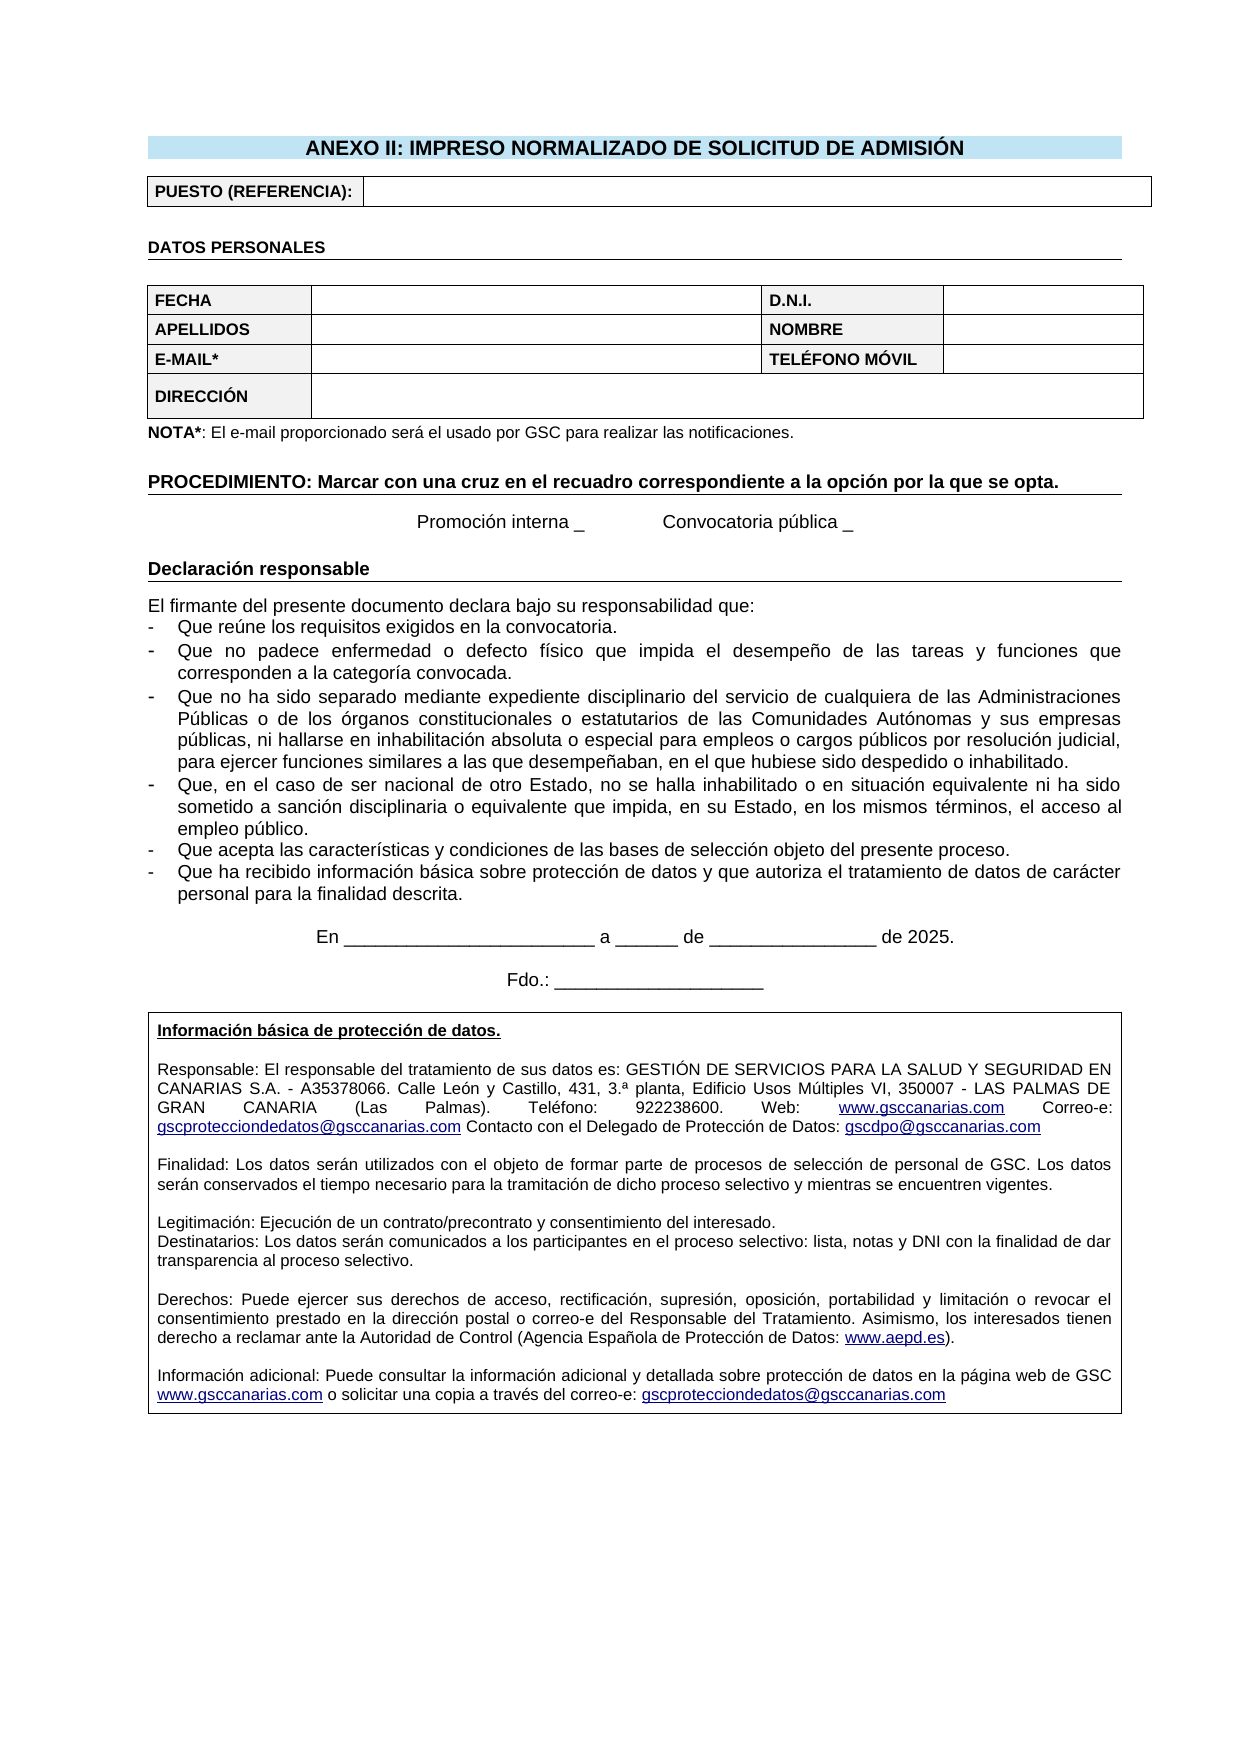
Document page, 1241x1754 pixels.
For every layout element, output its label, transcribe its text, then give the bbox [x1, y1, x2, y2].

table_header D.N.I. [762, 286, 943, 314]
list Que no ha sido separado mediante expediente disciplinario del servicio de cualquiera de las Administraciones Públicas o de los órganos constitucionales o estatutarios de las Comunidades Autónomas y sus empresas públicas, ni hallarse en inhabilitación absoluta o especial para empleos o cargos públicos por resolución judicial, para ejercer funciones similares a las que desempeñaban, en el que hubiese sido despedido o inhabilitado. [148, 683, 1122, 772]
list Que acepta las características y condiciones de las bases de selección objeto del presente proceso. [148, 839, 1122, 861]
table_cell [312, 345, 537, 373]
table_cell [537, 315, 761, 344]
table_header [312, 286, 537, 314]
table_header [537, 286, 761, 314]
text DATOS PERSONALES [148, 232, 1122, 259]
list Que no padece enfermedad o defecto físico que impida el desempeño de las tareas y funciones que corresponden a la categoría convocada. [148, 638, 1122, 683]
table_cell APELLIDOS [148, 315, 311, 344]
table_cell TELÉFONO MÓVIL [762, 345, 943, 373]
table_cell [537, 374, 762, 418]
table_header [944, 286, 1143, 314]
table_cell [312, 374, 537, 418]
table_header PUESTO (REFERENCIA): [148, 177, 363, 206]
text Destinatarios: Los datos serán comunicados a los participantes en el proceso selectivo: lista, notas y DNI con la finalidad de dar transparencia al proceso selectivo. [149, 1222, 1121, 1270]
table_cell [537, 345, 761, 373]
table_cell [943, 374, 1143, 418]
table_cell E-MAIL* [148, 345, 311, 373]
text Información básica de protección de datos. [149, 1013, 1121, 1040]
text NOTA*: El e-mail proporcionado será el usado por GSC para realizar las notificaciones. [148, 423, 1122, 442]
list Que reúne los requisitos exigidos en la convocatoria. [148, 616, 1122, 638]
text El firmante del presente documento declara bajo su responsabilidad que: [148, 595, 1122, 616]
table_cell [762, 374, 943, 418]
table_cell [944, 315, 1143, 344]
text Legitimación: Ejecución de un contrato/precontrato y consentimiento del interesado. [149, 1203, 1121, 1222]
list Que, en el caso de ser nacional de otro Estado, no se halla inhabilitado o en situación equivalente ni ha sido sometido a sanción disciplinaria o equivalente que impida, en su Estado, en los mismos términos, el acceso al empleo público. [148, 772, 1122, 839]
text Derechos: Puede ejercer sus derechos de acceso, rectificación, supresión, oposición, portabilidad y limitación o revocar el consentimiento prestado en la dirección postal o correo-e del Responsable del Tratamiento. Asimismo, los interesados tienen derecho a reclamar ante la Autoridad de Control (Agencia Española de Protección de Datos: www.aepd.es). [149, 1280, 1121, 1347]
table_cell [944, 345, 1143, 373]
text Declaración responsable [148, 554, 1122, 581]
text Promoción interna _ Convocatoria pública _ [148, 508, 1122, 533]
text Finalidad: Los datos serán utilizados con el objeto de formar parte de procesos de selección de personal de GSC. Los datos serán conservados el tiempo necesario para la tramitación de dicho proceso selectivo y mientras se encuentren vigentes. [149, 1146, 1121, 1193]
table_header FECHA [148, 286, 311, 314]
table_cell DIRECCIÓN [148, 374, 311, 418]
text Información adicional: Puede consultar la información adicional y detallada sobre protección de datos en la página web de GSC www.gsccanarias.com o solicitar una copia a través del correo-e: gscprotecciondedatos@gsccanarias.com [149, 1357, 1121, 1413]
table_header [364, 177, 1151, 206]
table_cell [312, 315, 537, 344]
table_cell NOMBRE [762, 315, 943, 344]
text ANEXO II: IMPRESO NORMALIZADO DE SOLICITUD DE ADMISIÓN [148, 136, 1122, 159]
text Fdo.: ____________________ [148, 968, 1122, 990]
text En ________________________ a ______ de ________________ de 2025. [148, 925, 1122, 947]
text PROCEDIMIENTO: Marcar con una cruz en el recuadro correspondiente a la opción por la que se opta. [148, 467, 1122, 494]
list Que ha recibido información básica sobre protección de datos y que autoriza el tratamiento de datos de carácter personal para la finalidad descrita. [148, 861, 1122, 904]
text Responsable: El responsable del tratamiento de sus datos es: GESTIÓN DE SERVICIOS PARA LA SALUD Y SEGURIDAD EN CANARIAS S.A. - A35378066. Calle León y Castillo, 431, 3.ª planta, Edificio Usos Múltiples VI, 350007 - LAS PALMAS DE GRAN CANARIA (Las Palmas). Teléfono: 922238600. Web: www.gsccanarias.com Correo-e: gscprotecciondedatos@gsccanarias.com Contacto con el Delegado de Protección de Datos: gscdpo@gsccanarias.com [149, 1050, 1121, 1136]
